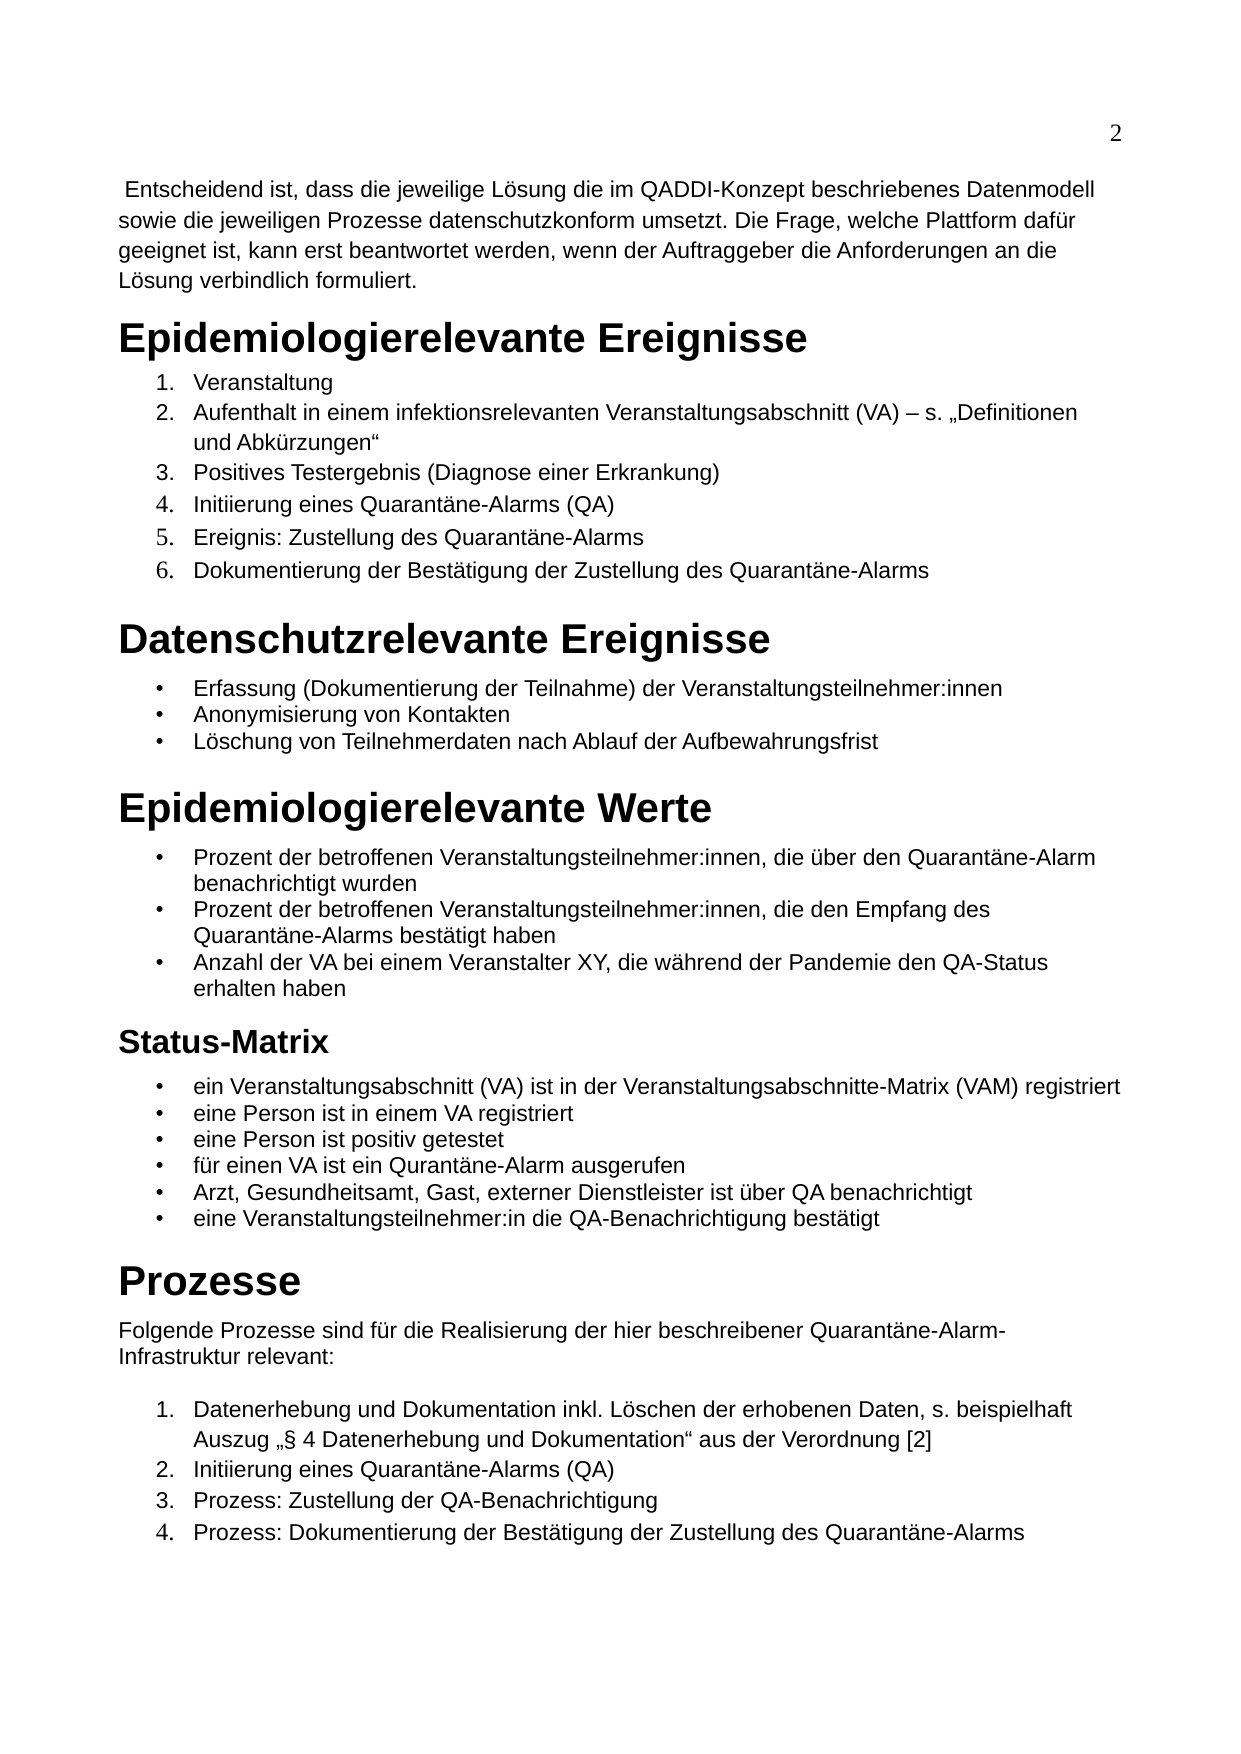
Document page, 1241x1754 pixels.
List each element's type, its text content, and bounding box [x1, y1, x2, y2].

list eine Person ist positiv getestet [156, 1126, 1122, 1152]
list für einen VA ist ein Qurantäne-Alarm ausgerufen [156, 1152, 1122, 1179]
subtitle Prozesse [118, 1256, 1122, 1304]
list Datenerhebung und Dokumentation inkl. Löschen der erhobenen Daten, s. beispielhaft Auszug „§ 4 Datenerhebung und Dokumentation“ aus der Verordnung [2] [156, 1396, 1122, 1452]
list Prozess: Dokumentierung der Bestätigung der Zustellung des Quarantäne-Alarms [156, 1517, 1122, 1546]
list Prozess: Zustellung der QA-Benachrichtigung [156, 1487, 1122, 1513]
list Löschung von Teilnehmerdaten nach Ablauf der Aufbewahrungsfrist [156, 728, 1122, 754]
list Initiierung eines Quarantäne-Alarms (QA) [156, 489, 1122, 518]
list Anonymisierung von Kontakten [156, 701, 1122, 728]
text Folgende Prozesse sind für die Realisierung der hier beschreibener Quarantäne-Alarm-Infrastruktur relevant: [118, 1317, 1122, 1369]
list Veranstaltung [156, 368, 1122, 395]
list Prozent der betroffenen Veranstaltungsteilnehmer:innen, die den Empfang des Quarantäne-Alarms bestätigt haben [156, 896, 1122, 949]
text Entscheidend ist, dass die jeweilige Lösung die im QADDI-Konzept beschriebenes Datenmodell sowie die jeweiligen Prozesse datenschutzkonform umsetzt. Die Frage, welche Plattform dafür geeignet ist, kann erst beantwortet werden, wenn der Auftraggeber die Anforderungen an die Lösung verbindlich formuliert. [118, 176, 1122, 293]
subtitle Datenschutzrelevante Ereignisse [118, 614, 1122, 662]
list Anzahl der VA bei einem Veranstalter XY, die während der Pandemie den QA-Status erhalten haben [156, 949, 1122, 1002]
subtitle Epidemiologierelevante Werte [118, 783, 1122, 831]
list ein Veranstaltungsabschnitt (VA) ist in der Veranstaltungsabschnitte-Matrix (VAM) registriert [156, 1073, 1122, 1100]
list eine Veranstaltungsteilnehmer:in die QA-Benachrichtigung bestätigt [156, 1205, 1122, 1231]
list eine Person ist in einem VA registriert [156, 1100, 1122, 1126]
list Erfassung (Dokumentierung der Teilnahme) der Veranstaltungsteilnehmer:innen [156, 675, 1122, 701]
list Initiierung eines Quarantäne-Alarms (QA) [156, 1456, 1122, 1483]
list Arzt, Gesundheitsamt, Gast, externer Dienstleister ist über QA benachrichtigt [156, 1179, 1122, 1205]
list Aufenthalt in einem infektionsrelevanten Veranstaltungsabschnitt (VA) – s. „Definitionen und Abkürzungen“ [156, 399, 1122, 455]
list Ereignis: Zustellung des Quarantäne-Alarms [156, 522, 1122, 551]
list Prozent der betroffenen Veranstaltungsteilnehmer:innen, die über den Quarantäne-Alarm benachrichtigt wurden [156, 843, 1122, 896]
text Epidemiologierelevante Ereignisse [118, 313, 1122, 361]
list Positives Testergebnis (Diagnose einer Erkrankung) [156, 459, 1122, 486]
list Dokumentierung der Bestätigung der Zustellung des Quarantäne-Alarms [156, 555, 1122, 584]
subtitle Status-Matrix [118, 1022, 1122, 1061]
